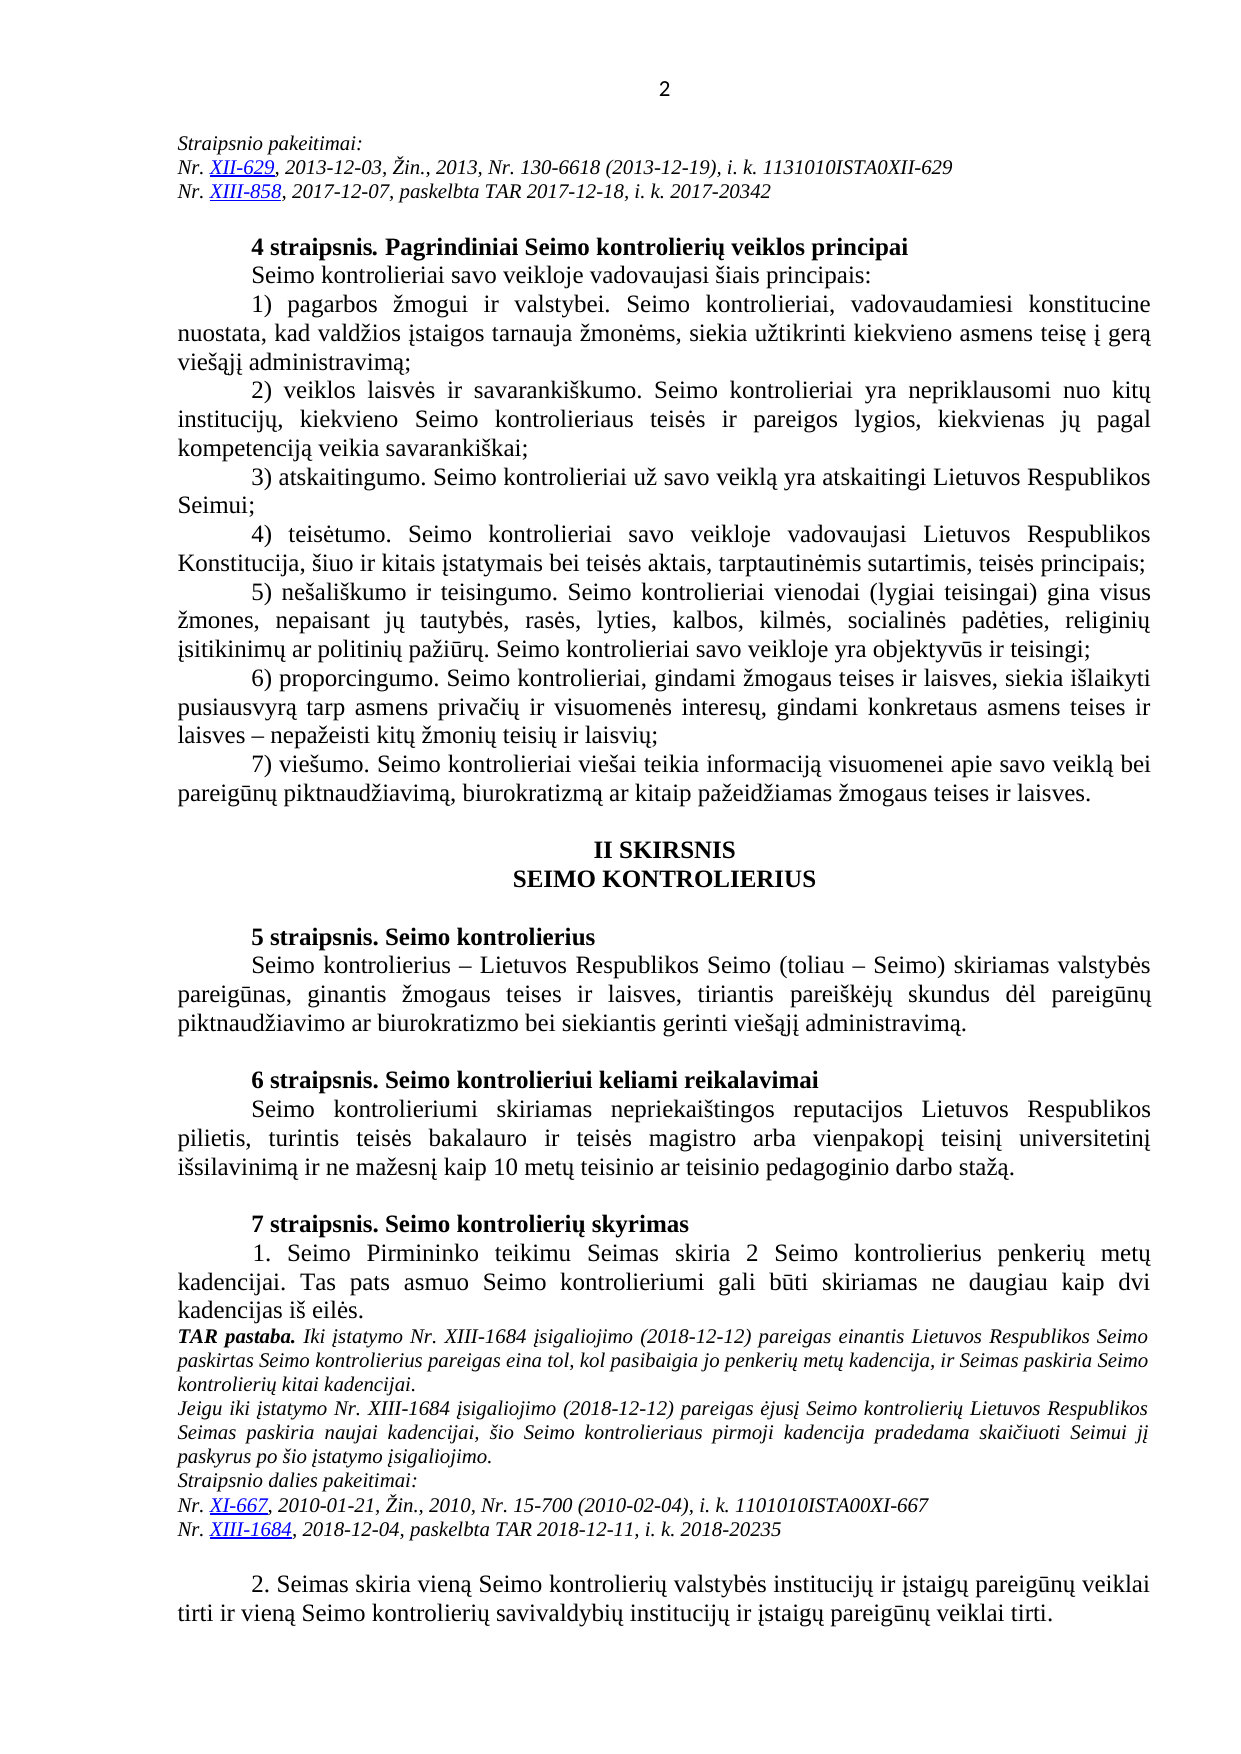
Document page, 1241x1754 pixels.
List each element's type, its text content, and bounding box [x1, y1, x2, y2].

text 7 straipsnis. Seimo kontrolierių skyrimas [177, 1209, 1152, 1238]
text 6) proporcingumo. Seimo kontrolieriai, gindami žmogaus teises ir laisves, siekia išlaikyti pusiausvyrą tarp asmens privačių ir visuomenės interesų, gindami konkretaus asmens teises ir laisves – nepažeisti kitų žmonių teisių ir laisvių; [177, 663, 1152, 749]
text Straipsnio pakeitimai: [177, 131, 1152, 155]
text 1) pagarbos žmogui ir valstybei. Seimo kontrolieriai, vadovaudamiesi konstitucine nuostata, kad valdžios įstaigos tarnauja žmonėms, siekia užtikrinti kiekvieno asmens teisę į gerą viešąjį administravimą; [177, 289, 1152, 375]
text 2) veiklos laisvės ir savarankiškumo. Seimo kontrolieriai yra nepriklausomi nuo kitų institucijų, kiekvieno Seimo kontrolieriaus teisės ir pareigos lygios, kiekvienas jų pagal kompetenciją veikia savarankiškai; [177, 375, 1152, 462]
text 6 straipsnis. Seimo kontrolieriui keliami reikalavimai [177, 1065, 1152, 1094]
text Straipsnio dalies pakeitimai: [177, 1468, 1152, 1492]
text Jeigu iki įstatymo Nr. XIII-1684 įsigaliojimo (2018-12-12) pareigas ėjusį Seimo kontrolierių Lietuvos Respublikos Seimas paskiria naujai kadencijai, šio Seimo kontrolieriaus pirmoji kadencija pradedama skaičiuoti Seimui jį paskyrus po šio įstatymo įsigaliojimo. [177, 1396, 1152, 1468]
text 2. Seimas skiria vieną Seimo kontrolierių valstybės institucijų ir įstaigų pareigūnų veiklai tirti ir vieną Seimo kontrolierių savivaldybių institucijų ir įstaigų pareigūnų veiklai tirti. [177, 1569, 1152, 1627]
text SEIMO KONTROLIERIUS [177, 864, 1152, 893]
text 4) teisėtumo. Seimo kontrolieriai savo veikloje vadovaujasi Lietuvos Respublikos Konstitucija, šiuo ir kitais įstatymais bei teisės aktais, tarptautinėmis sutartimis, teisės principais; [177, 519, 1152, 577]
text Nr. XIII-858, 2017-12-07, paskelbta TAR 2017-12-18, i. k. 2017-20342 [177, 179, 1152, 203]
text Seimo kontrolieriai savo veikloje vadovaujasi šiais principais: [177, 260, 1152, 289]
text 4 straipsnis. Pagrindiniai Seimo kontrolierių veiklos principai [177, 232, 1152, 260]
text 5 straipsnis. Seimo kontrolierius [177, 922, 1152, 950]
text Nr. XIII-1684, 2018-12-04, paskelbta TAR 2018-12-11, i. k. 2018-20235 [177, 1517, 1152, 1541]
text Seimo kontrolieriumi skiriamas nepriekaištingos reputacijos Lietuvos Respublikos pilietis, turintis teisės bakalauro ir teisės magistro arba vienpakopį teisinį universitetinį išsilavinimą ir ne mažesnį kaip 10 metų teisinio ar teisinio pedagoginio darbo stažą. [177, 1094, 1152, 1180]
text 5) nešališkumo ir teisingumo. Seimo kontrolieriai vienodai (lygiai teisingai) gina visus žmones, nepaisant jų tautybės, rasės, lyties, kalbos, kilmės, socialinės padėties, religinių įsitikinimų ar politinių pažiūrų. Seimo kontrolieriai savo veikloje yra objektyvūs ir teisingi; [177, 577, 1152, 663]
text Seimo kontrolierius – Lietuvos Respublikos Seimo (toliau – Seimo) skiriamas valstybės pareigūnas, ginantis žmogaus teises ir laisves, tiriantis pareiškėjų skundus dėl pareigūnų piktnaudžiavimo ar biurokratizmo bei siekiantis gerinti viešąjį administravimą. [177, 950, 1152, 1037]
text II SKIRSNIS [177, 835, 1152, 864]
text TAR pastaba. Iki įstatymo Nr. XIII-1684 įsigaliojimo (2018-12-12) pareigas einantis Lietuvos Respublikos Seimo paskirtas Seimo kontrolierius pareigas eina tol, kol pasibaigia jo penkerių metų kadencija, ir Seimas paskiria Seimo kontrolierių kitai kadencijai. [177, 1324, 1152, 1396]
text 3) atskaitingumo. Seimo kontrolieriai už savo veiklą yra atskaitingi Lietuvos Respublikos Seimui; [177, 462, 1152, 519]
text Nr. XII-629, 2013-12-03, Žin., 2013, Nr. 130-6618 (2013-12-19), i. k. 1131010ISTA0XII-629 [177, 155, 1152, 179]
text Nr. XI-667, 2010-01-21, Žin., 2010, Nr. 15-700 (2010-02-04), i. k. 1101010ISTA00XI-667 [177, 1492, 1152, 1517]
text 1. Seimo Pirmininko teikimu Seimas skiria 2 Seimo kontrolierius penkerių metų kadencijai. Tas pats asmuo Seimo kontrolieriumi gali būti skiriamas ne daugiau kaip dvi kadencijas iš eilės. [177, 1238, 1152, 1324]
text 7) viešumo. Seimo kontrolieriai viešai teikia informaciją visuomenei apie savo veiklą bei pareigūnų piktnaudžiavimą, biurokratizmą ar kitaip pažeidžiamas žmogaus teises ir laisves. [177, 749, 1152, 807]
